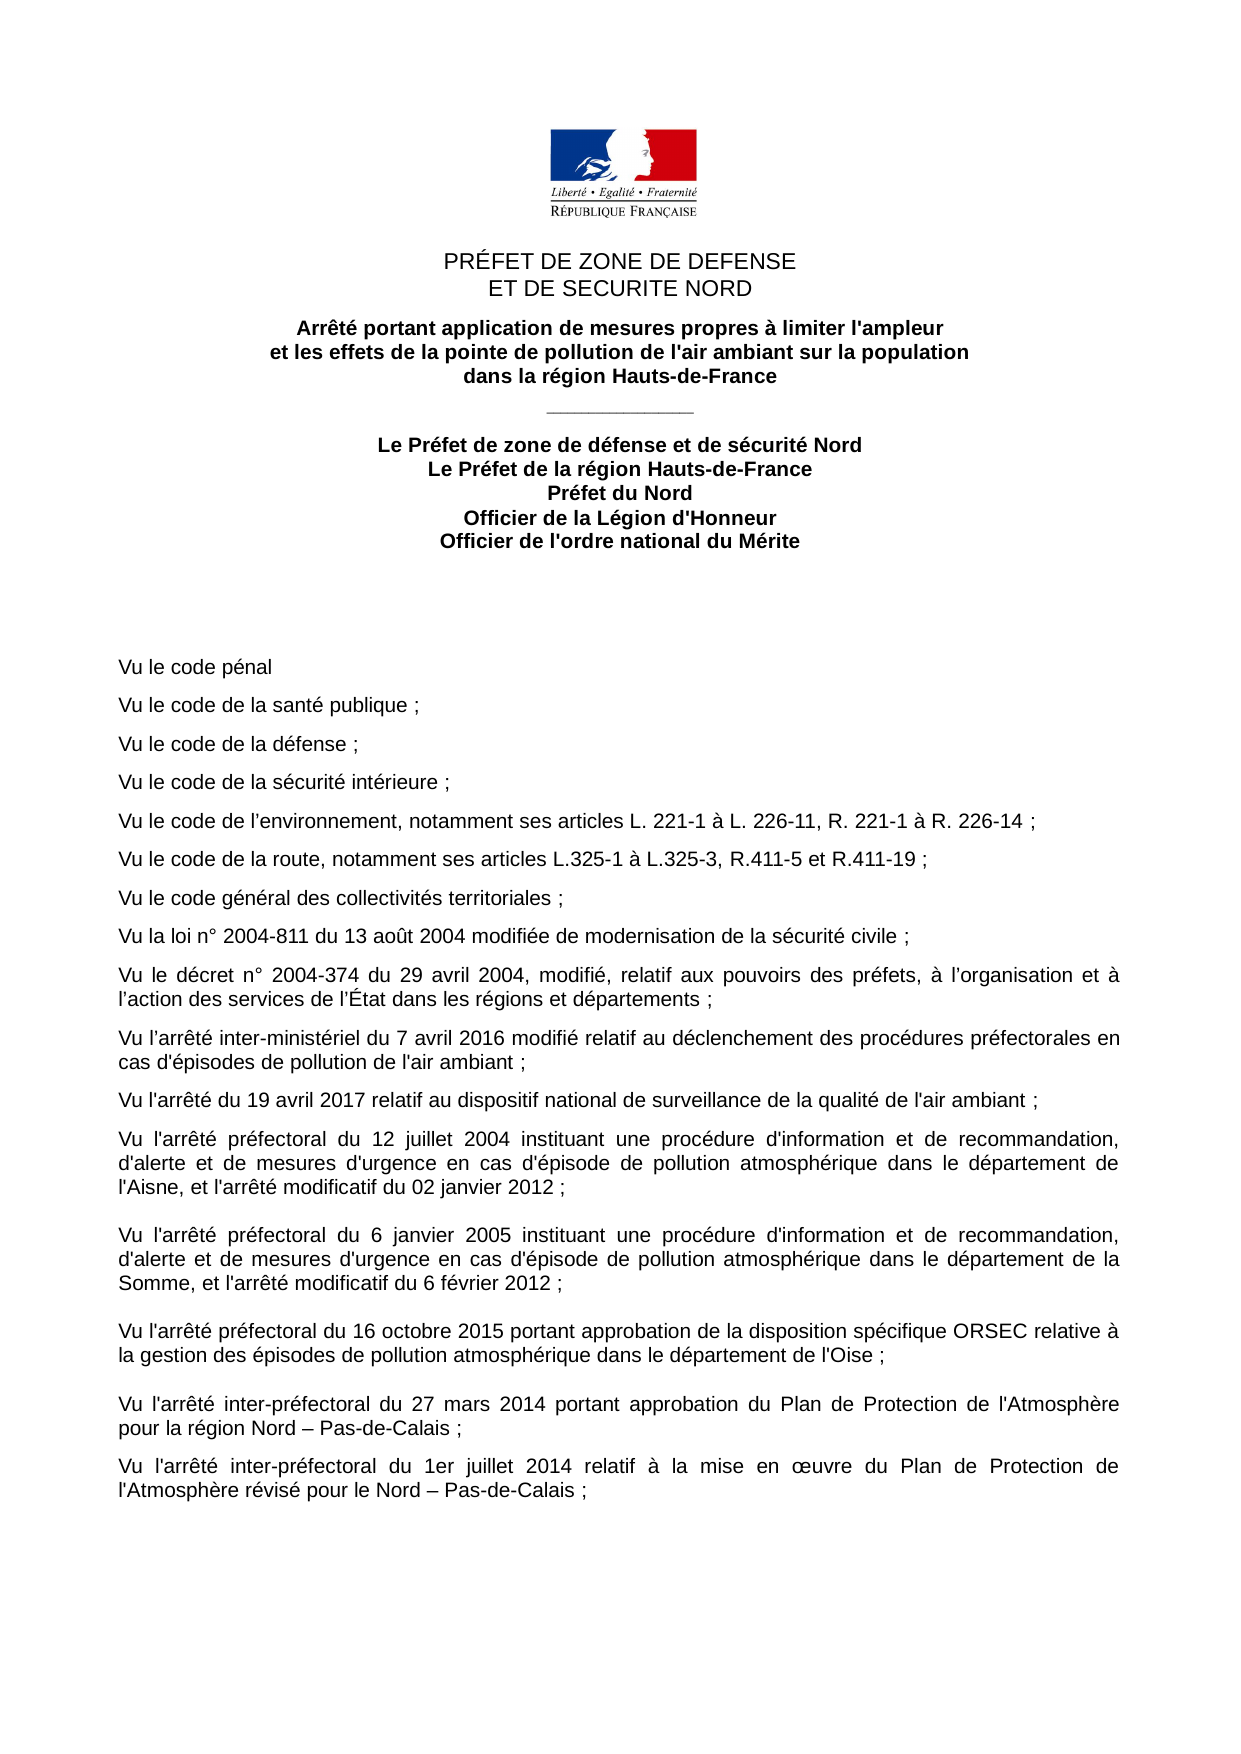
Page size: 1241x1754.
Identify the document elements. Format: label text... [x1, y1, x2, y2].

text Vu le code de l’environnement, notamment ses articles L. 221-1 à L. 226-11, R. 221-1 à R. 226-14 ; [118, 809, 1122, 833]
text Officier de l'ordre national du Mérite [118, 529, 1122, 553]
text _____________________ [118, 400, 1122, 414]
text Vu l'arrêté inter-préfectoral du 27 mars 2014 portant approbation du Plan de Protection de l'Atmosphère pour la région Nord – Pas-de-Calais ; [118, 1391, 1121, 1439]
text Vu l'arrêté préfectoral du 6 janvier 2005 instituant une procédure d'information et de recommandation, d'alerte et de mesures d'urgence en cas d'épisode de pollution atmosphérique dans le département de la Somme, et l'arrêté modificatif du 6 février 2012 ; [118, 1223, 1121, 1295]
text Vu l'arrêté préfectoral du 12 juillet 2004 instituant une procédure d'information et de recommandation, d'alerte et de mesures d'urgence en cas d'épisode de pollution atmosphérique dans le département de l'Aisne, et l'arrêté modificatif du 02 janvier 2012 ; [118, 1127, 1121, 1199]
text Vu l’arrêté inter-ministériel du 7 avril 2016 modifié relatif au déclenchement des procédures préfectorales en cas d'épisodes de pollution de l'air ambiant ; [118, 1026, 1122, 1074]
text Vu le code de la sécurité intérieure ; [118, 770, 1122, 794]
text Le Préfet de zone de défense et de sécurité Nord [118, 433, 1122, 457]
text dans la région Hauts-de-France [118, 364, 1122, 388]
text Arrêté portant application de mesures propres à limiter l'ampleur [118, 316, 1122, 340]
text Vu le code de la santé publique ; [118, 693, 1122, 717]
text Vu le code de la défense ; [118, 732, 1122, 756]
text ET DE SECURITE NORD [118, 274, 1122, 301]
picture [550, 127, 698, 218]
text Vu l'arrêté inter-préfectoral du 1er juillet 2014 relatif à la mise en œuvre du Plan de Protection de l'Atmosphère révisé pour le Nord – Pas-de-Calais ; [118, 1454, 1121, 1502]
text Vu l'arrêté préfectoral du 16 octobre 2015 portant approbation de la disposition spécifique ORSEC relative à la gestion des épisodes de pollution atmosphérique dans le département de l'Oise ; [118, 1319, 1121, 1367]
text PRÉFET DE ZONE DE DEFENSE [118, 247, 1122, 274]
text et les effets de la pointe de pollution de l'air ambiant sur la population [118, 340, 1122, 364]
text Vu la loi n° 2004-811 du 13 août 2004 modifiée de modernisation de la sécurité civile ; [118, 924, 1122, 948]
text Vu le code de la route, notamment ses articles L.325-1 à L.325-3, R.411-5 et R.411-19 ; [118, 847, 1122, 871]
text Vu le code général des collectivités territoriales ; [118, 886, 1122, 910]
text Le Préfet de la région Hauts-de-France [118, 457, 1122, 481]
text Vu le décret n° 2004-374 du 29 avril 2004, modifié, relatif aux pouvoirs des préfets, à l’organisation et à l’action des services de l’État dans les régions et départements ; [118, 963, 1122, 1011]
text Vu le code pénal [118, 655, 1122, 679]
text Officier de la Légion d'Honneur [118, 505, 1122, 529]
text Préfet du Nord [118, 481, 1122, 505]
text Vu l'arrêté du 19 avril 2017 relatif au dispositif national de surveillance de la qualité de l'air ambiant ; [118, 1088, 1122, 1112]
